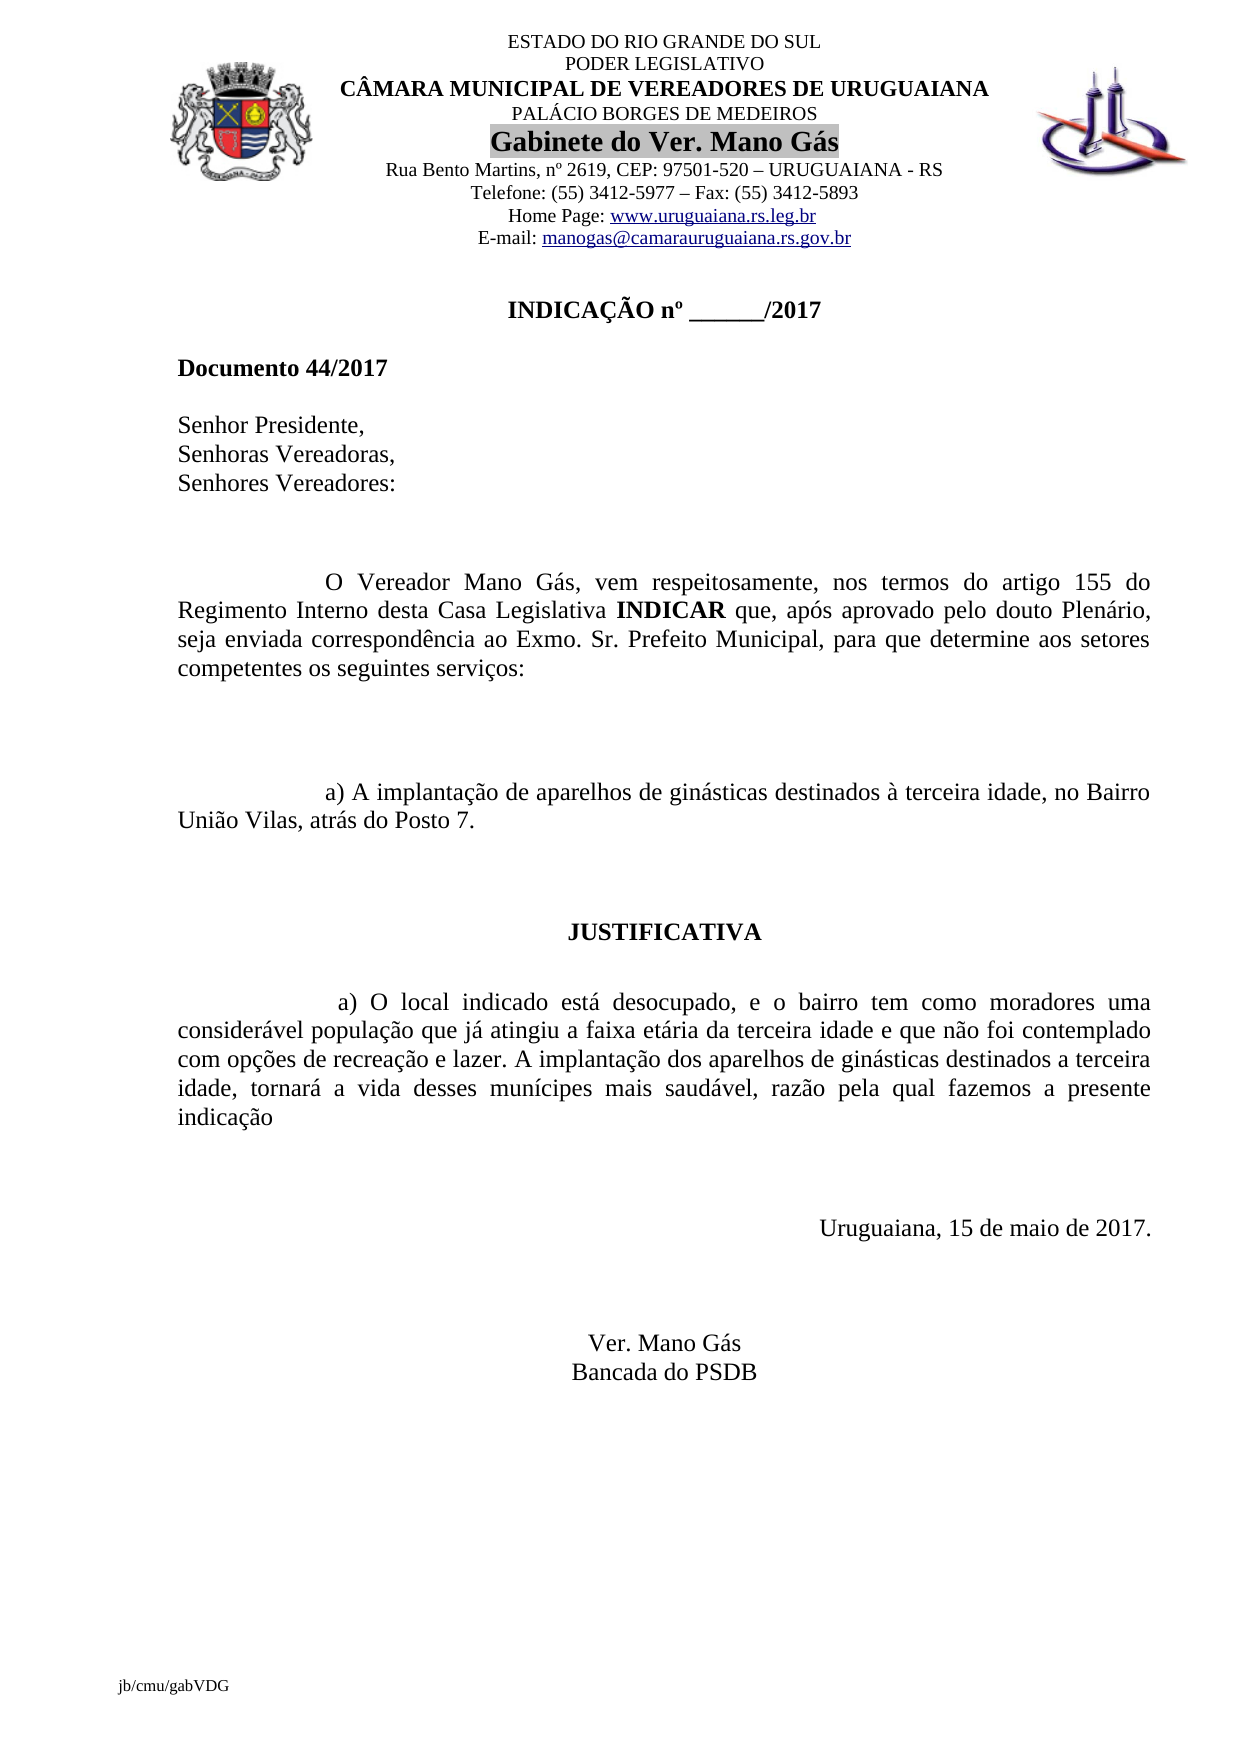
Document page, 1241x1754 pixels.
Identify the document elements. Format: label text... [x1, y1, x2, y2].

picture [1032, 62, 1189, 181]
text Ver. Mano Gás [177, 1328, 1152, 1357]
text Senhores Vereadores: [177, 468, 1152, 497]
text Bancada do PSDB [177, 1357, 1152, 1385]
picture [170, 62, 313, 181]
text a) A implantação de aparelhos de ginásticas destinados à terceira idade, no Bairro União Vilas, atrás do Posto 7. [177, 777, 1152, 834]
text INDICAÇÃO nº ______/2017 [177, 295, 1152, 324]
text Senhor Presidente, [177, 410, 1152, 439]
text a) O local indicado está desocupado, e o bairro tem como moradores uma considerável população que já atingiu a faixa etária da terceira idade e que não foi contemplado com opções de recreação e lazer. A implantação dos aparelhos de ginásticas destinados a terceira idade, tornará a vida desses munícipes mais saudável, razão pela qual fazemos a presente indicação [177, 987, 1152, 1130]
text Senhoras Vereadoras, [177, 439, 1152, 468]
text Documento 44/2017 [177, 353, 1152, 382]
text JUSTIFICATIVA [177, 917, 1152, 945]
text Uruguaiana, 15 de maio de 2017. [177, 1213, 1152, 1242]
text O Vereador Mano Gás, vem respeitosamente, nos termos do artigo 155 do Regimento Interno desta Casa Legislativa INDICAR que, após aprovado pelo douto Plenário, seja enviada correspondência ao Exmo. Sr. Prefeito Municipal, para que determine aos setores competentes os seguintes serviços: [177, 567, 1152, 682]
